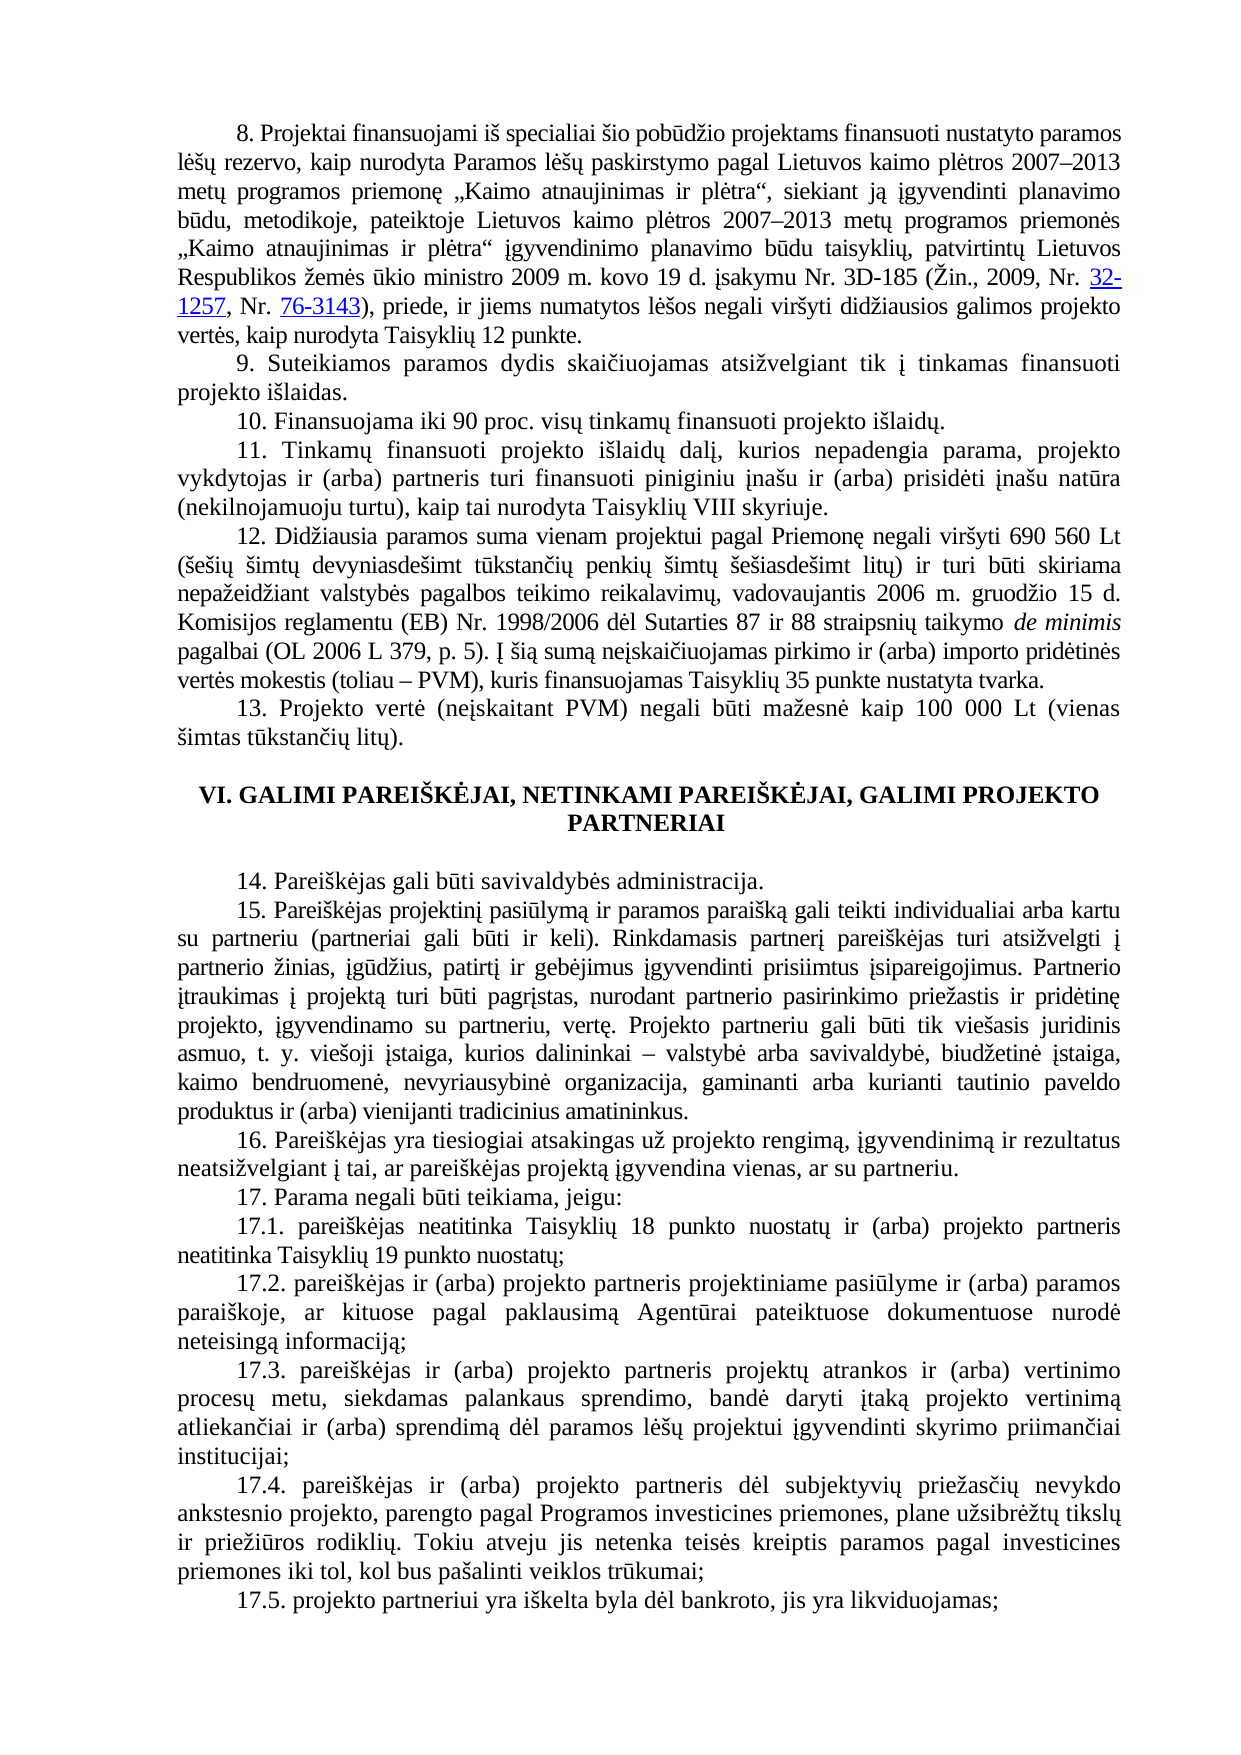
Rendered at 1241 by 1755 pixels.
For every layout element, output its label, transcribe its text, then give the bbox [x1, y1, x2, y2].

text 16. Pareiškėjas yra tiesiogiai atsakingas už projekto rengimą, įgyvendinimą ir rezultatus neatsižvelgiant į tai, ar pareiškėjas projektą įgyvendina vienas, ar su partneriu. [177, 1125, 1122, 1182]
text 14. Pareiškėjas gali būti savivaldybės administracija. [177, 866, 1122, 895]
text 8. Projektai finansuojami iš specialiai šio pobūdžio projektams finansuoti nustatyto paramos lėšų rezervo, kaip nurodyta Paramos lėšų paskirstymo pagal Lietuvos kaimo plėtros 2007–2013 metų programos priemonę „Kaimo atnaujinimas ir plėtra“, siekiant ją įgyvendinti planavimo būdu, metodikoje, pateiktoje Lietuvos kaimo plėtros 2007–2013 metų programos priemonės „Kaimo atnaujinimas ir plėtra“ įgyvendinimo planavimo būdu taisyklių, patvirtintų Lietuvos Respublikos žemės ūkio ministro 2009 m. kovo 19 d. įsakymu Nr. 3D-185 (Žin., 2009, Nr. 32-1257, Nr. 76-3143), priede, ir jiems numatytos lėšos negali viršyti didžiausios galimos projekto vertės, kaip nurodyta Taisyklių 12 punkte. [177, 118, 1122, 348]
text 11. Tinkamų finansuoti projekto išlaidų dalį, kurios nepadengia parama, projekto vykdytojas ir (arba) partneris turi finansuoti piniginiu įnašu ir (arba) prisidėti įnašu natūra (nekilnojamuoju turtu), kaip tai nurodyta Taisyklių VIII skyriuje. [177, 435, 1122, 521]
text 17.5. projekto partneriui yra iškelta byla dėl bankroto, jis yra likviduojamas; [177, 1585, 1122, 1613]
text 15. Pareiškėjas projektinį pasiūlymą ir paramos paraišką gali teikti individualiai arba kartu su partneriu (partneriai gali būti ir keli). Rinkdamasis partnerį pareiškėjas turi atsižvelgti į partnerio žinias, įgūdžius, patirtį ir gebėjimus įgyvendinti prisiimtus įsipareigojimus. Partnerio įtraukimas į projektą turi būti pagrįstas, nurodant partnerio pasirinkimo priežastis ir pridėtinę projekto, įgyvendinamo su partneriu, vertę. Projekto partneriu gali būti tik viešasis juridinis asmuo, t. y. viešoji įstaiga, kurios dalininkai – valstybė arba savivaldybė, biudžetinė įstaiga, kaimo bendruomenė, nevyriausybinė organizacija, gaminanti arba kurianti tautinio paveldo produktus ir (arba) vienijanti tradicinius amatininkus. [177, 895, 1122, 1125]
text 12. Didžiausia paramos suma vienam projektui pagal Priemonę negali viršyti 690 560 Lt (šešių šimtų devyniasdešimt tūkstančių penkių šimtų šešiasdešimt litų) ir turi būti skiriama nepažeidžiant valstybės pagalbos teikimo reikalavimų, vadovaujantis 2006 m. gruodžio 15 d. Komisijos reglamentu (EB) Nr. 1998/2006 dėl Sutarties 87 ir 88 straipsnių taikymo de minimis pagalbai (OL 2006 L 379, p. 5). Į šią sumą neįskaičiuojamas pirkimo ir (arba) importo pridėtinės vertės mokestis (toliau – PVM), kuris finansuojamas Taisyklių 35 punkte nustatyta tvarka. [177, 521, 1122, 693]
text 17. Parama negali būti teikiama, jeigu: [177, 1182, 1122, 1211]
text 10. Finansuojama iki 90 proc. visų tinkamų finansuoti projekto išlaidų. [177, 406, 1122, 435]
text VI. GALIMI PAREIŠKĖJAI, NETINKAMI PAREIŠKĖJAI, GALIMI PROJEKTO PARTNERIAI [177, 780, 1122, 837]
text 13. Projekto vertė (neįskaitant PVM) negali būti mažesnė kaip 100 000 Lt (vienas šimtas tūkstančių litų). [177, 693, 1122, 751]
text 17.2. pareiškėjas ir (arba) projekto partneris projektiniame pasiūlyme ir (arba) paramos paraiškoje, ar kituose pagal paklausimą Agentūrai pateiktuose dokumentuose nurodė neteisingą informaciją; [177, 1268, 1122, 1355]
text 17.3. pareiškėjas ir (arba) projekto partneris projektų atrankos ir (arba) vertinimo procesų metu, siekdamas palankaus sprendimo, bandė daryti įtaką projekto vertinimą atliekančiai ir (arba) sprendimą dėl paramos lėšų projektui įgyvendinti skyrimo priimančiai institucijai; [177, 1355, 1122, 1470]
text 17.4. pareiškėjas ir (arba) projekto partneris dėl subjektyvių priežasčių nevykdo ankstesnio projekto, parengto pagal Programos investicines priemones, plane užsibrėžtų tikslų ir priežiūros rodiklių. Tokiu atveju jis netenka teisės kreiptis paramos pagal investicines priemones iki tol, kol bus pašalinti veiklos trūkumai; [177, 1470, 1122, 1585]
text 17.1. pareiškėjas neatitinka Taisyklių 18 punkto nuostatų ir (arba) projekto partneris neatitinka Taisyklių 19 punkto nuostatų; [177, 1211, 1122, 1268]
text 9. Suteikiamos paramos dydis skaičiuojamas atsižvelgiant tik į tinkamas finansuoti projekto išlaidas. [177, 348, 1122, 406]
